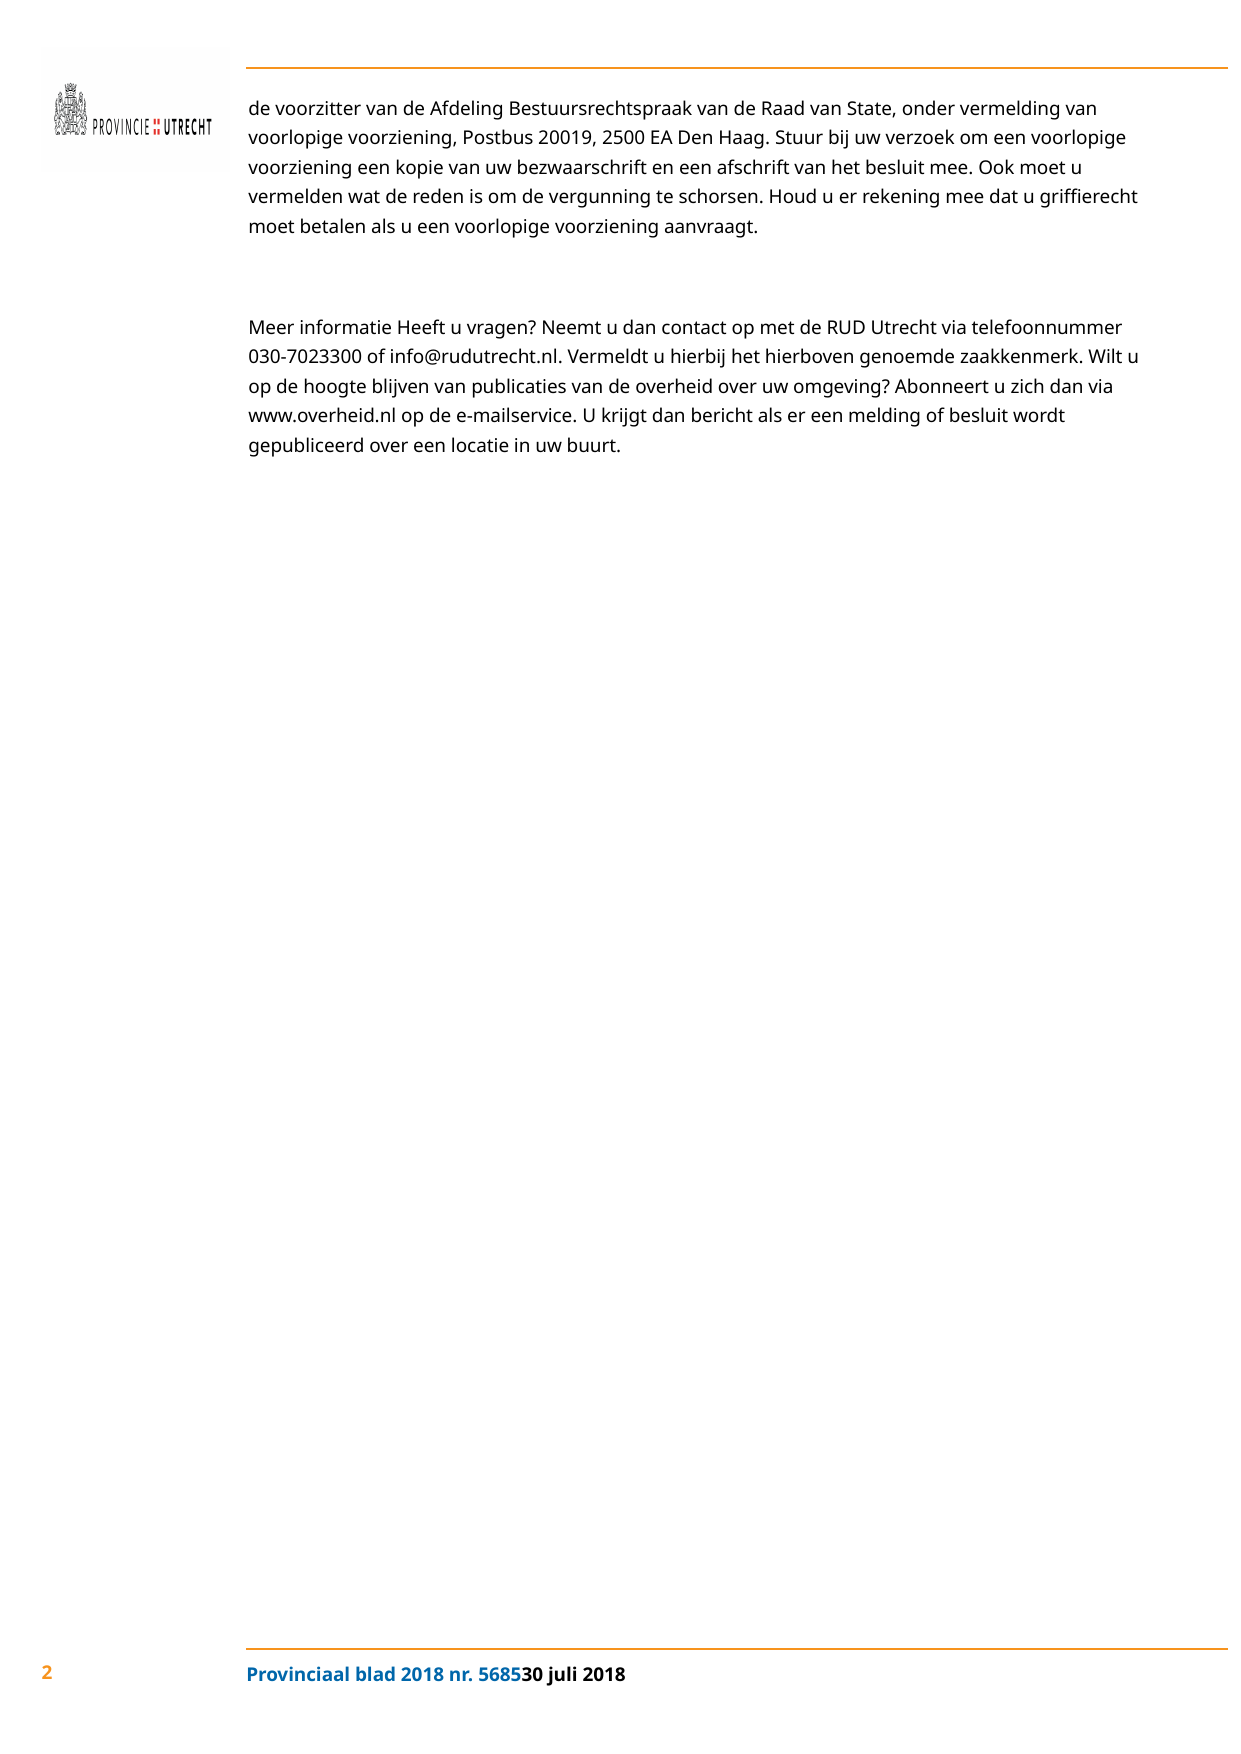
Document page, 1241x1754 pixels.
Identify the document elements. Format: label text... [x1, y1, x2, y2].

text Meer informatie Heeft u vragen? Neemt u dan contact op met de RUD Utrecht via telefoonnummer 030-7023300 of info@rudutrecht.nl. Vermeldt u hierbij het hierboven genoemde zaakkenmerk. Wilt u op de hoogte blijven van publicaties van de overheid over uw omgeving? Abonneert u zich dan via www.overheid.nl op de e-mailservice. U krijgt dan bericht als er een melding of besluit wordt gepubliceerd over een locatie in uw buurt. [248, 314, 1152, 458]
text de voorzitter van de Afdeling Bestuursrechtspraak van de Raad van State, onder vermelding van voorlopige voorziening, Postbus 20019, 2500 EA Den Haag. Stuur bij uw verzoek om een voorlopige voorziening een kopie van uw bezwaarschrift en een afschrift van het besluit mee. Ook moet u vermelden wat de reden is om de vergunning te schorsen. Houd u er rekening mee dat u griffierecht moet betalen als u een voorlopige voorziening aanvraagt. [248, 95, 1152, 239]
picture [41, 47, 231, 172]
